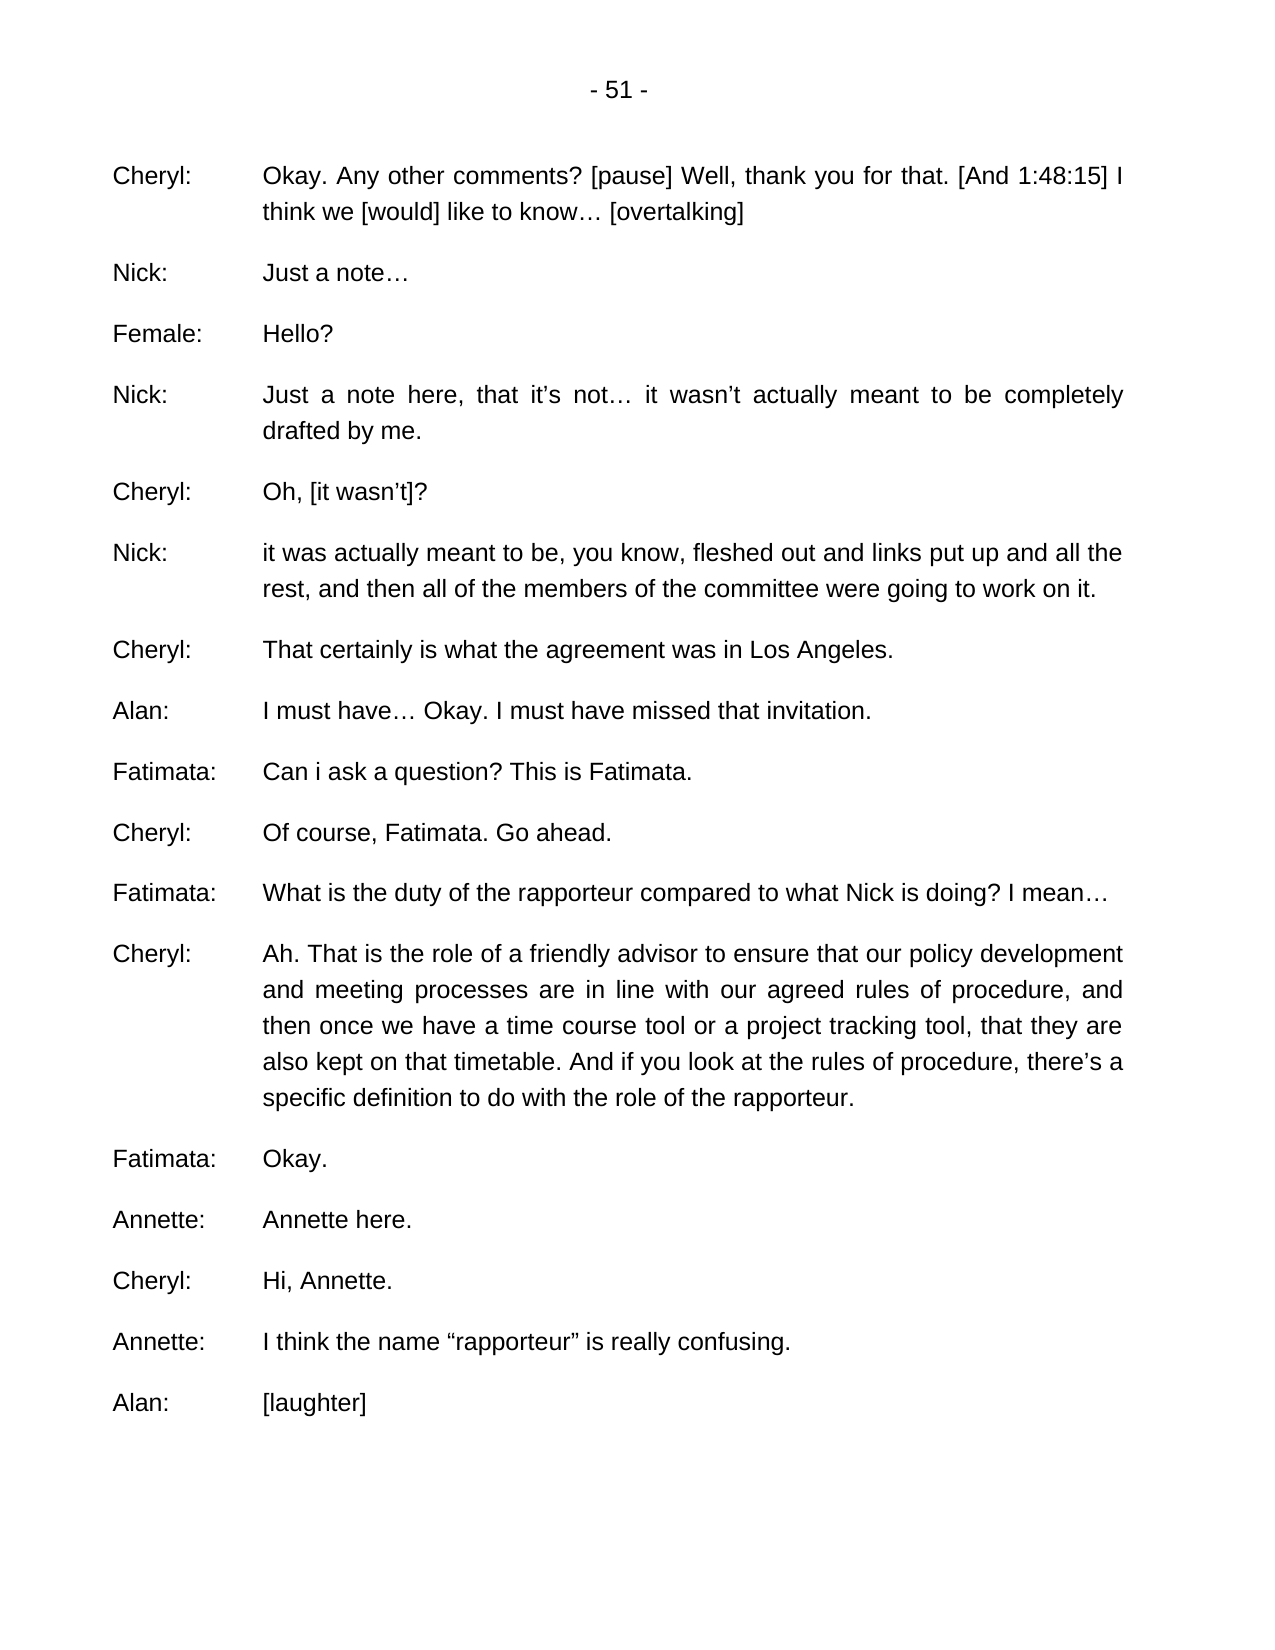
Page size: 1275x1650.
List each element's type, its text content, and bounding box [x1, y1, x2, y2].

text Annette: Annette here. [112, 1205, 1125, 1234]
text Nick: Just a note here, that it’s not… it wasn’t actually meant to be completely drafted by me. [112, 380, 1125, 445]
text Cheryl: Ah. That is the role of a friendly advisor to ensure that our policy development and meeting processes are in line with our agreed rules of procedure, and then once we have a time course tool or a project tracking tool, that they are also kept on that timetable. And if you look at the rules of procedure, there’s a specific definition to do with the role of the rapporteur. [112, 939, 1125, 1112]
text Nick: Just a note… [112, 258, 1125, 287]
text Nick: it was actually meant to be, you know, fleshed out and links put up and all the rest, and then all of the members of the committee were going to work on it. [112, 538, 1125, 602]
text Alan: I must have… Okay. I must have missed that invitation. [112, 696, 1125, 724]
text Cheryl: That certainly is what the agreement was in Los Angeles. [112, 635, 1125, 663]
text Cheryl: Hi, Annette. [112, 1266, 1125, 1295]
text Cheryl: Okay. Any other comments? [pause] Well, thank you for that. [And 1:48:15] I think we [would] like to know… [overtalking] [112, 161, 1125, 226]
text Annette: I think the name “rapporteur” is really confusing. [112, 1327, 1125, 1356]
text Fatimata: What is the duty of the rapporteur compared to what Nick is doing? I mean… [112, 878, 1125, 907]
text Alan: [laughter] [112, 1388, 1125, 1417]
text Fatimata: Okay. [112, 1144, 1125, 1173]
text Cheryl: Oh, [it wasn’t]? [112, 477, 1125, 506]
text Fatimata: Can i ask a question? This is Fatimata. [112, 757, 1125, 785]
text Female: Hello? [112, 319, 1125, 348]
text Cheryl: Of course, Fatimata. Go ahead. [112, 817, 1125, 846]
